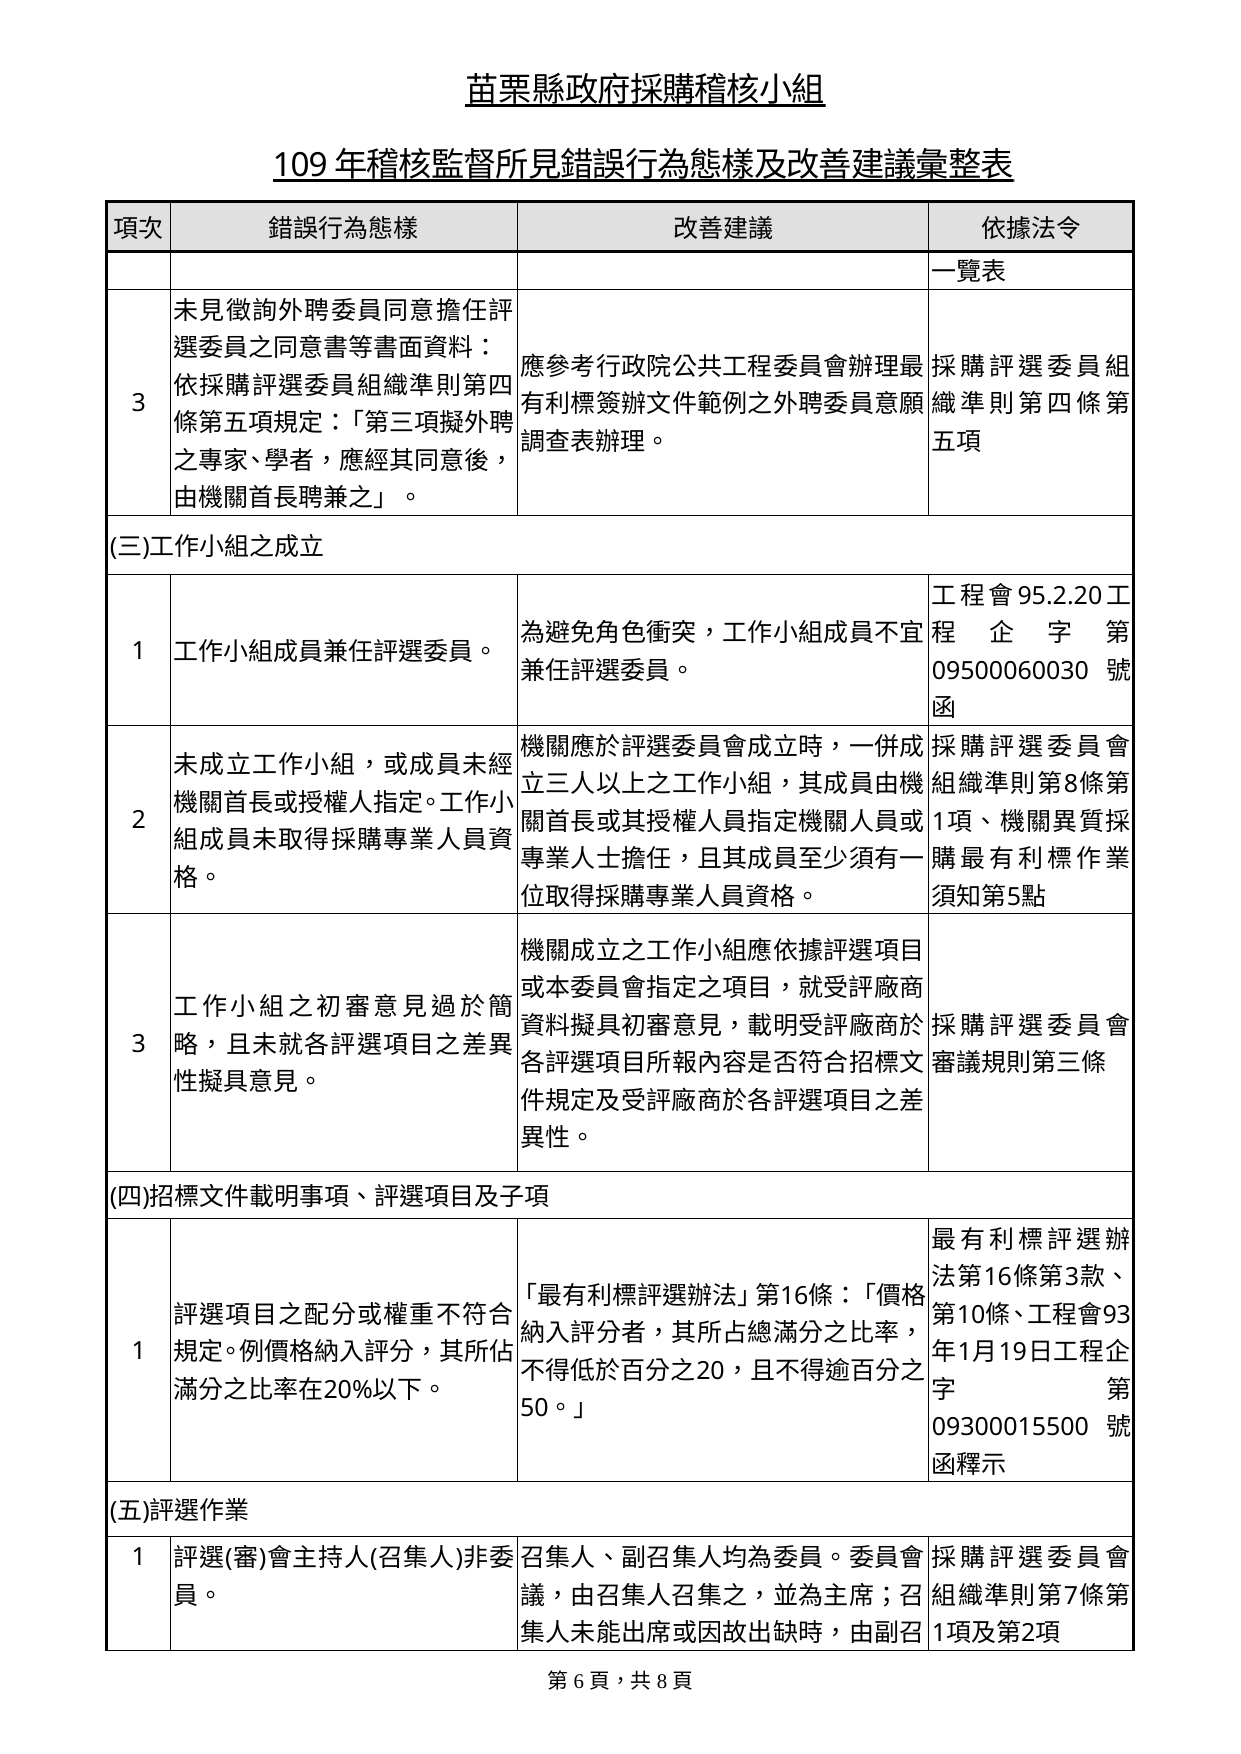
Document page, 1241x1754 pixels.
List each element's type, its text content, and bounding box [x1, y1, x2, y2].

table_header [107, 50, 170, 200]
table_cell 1 [108, 575, 170, 724]
table_cell 採購評選委員會組織準則第8條第1項、機關異質採購最有利標作業須知第5點 [929, 726, 1132, 913]
table_cell 召集人、副召集人均為委員。委員會議，由召集人召集之，並為主席；召集人未能出席或因故出缺時，由副召 [518, 1537, 928, 1649]
table_cell 評選項目之配分或權重不符合規定。例價格納入評分，其所佔滿分之比率在20%以下。 [171, 1219, 517, 1481]
table_cell (五)評選作業 [108, 1482, 1132, 1536]
table_cell 未見徵詢外聘委員同意擔任評選委員之同意書等書面資料： 依採購評選委員組織準則第四條第五項規定：「第三項擬外聘之專家、學者，應經其同意後，由機關首長聘兼之」。 [171, 290, 517, 514]
table_cell 3 [108, 290, 170, 514]
table_cell 工程會95.2.20工程企字第09500060030 號函 [929, 575, 1132, 724]
table_cell 1 [108, 1219, 170, 1481]
table_cell 應參考行政院公共工程委員會辦理最有利標簽辦文件範例之外聘委員意願調查表辦理。 [518, 290, 928, 514]
table_cell 3 [108, 914, 170, 1171]
table_cell 一覽表 [929, 253, 1132, 288]
table_cell 1 [108, 1537, 170, 1649]
table_cell [518, 253, 928, 288]
table_cell 改善建議 [518, 203, 928, 250]
table_cell 錯誤行為態樣 [171, 203, 517, 250]
table_cell 採購評選委員會審議規則第三條 [929, 914, 1132, 1171]
table_cell [108, 253, 170, 288]
table_header 苗栗縣政府採購稽核小組 109年稽核監督所見錯誤行為態樣及改善建議彙整表 [170, 50, 1134, 200]
table_cell 機關成立之工作小組應依據評選項目或本委員會指定之項目，就受評廠商資料擬具初審意見，載明受評廠商於各評選項目所報內容是否符合招標文件規定及受評廠商於各評選項目之差異性。 [518, 914, 928, 1171]
table_cell 採購評選委員組織準則第四條第五項 [929, 290, 1132, 514]
table_cell [171, 253, 517, 288]
table_cell 項次 [108, 203, 170, 250]
table_cell 最有利標評選辦法第16條第3款、第10條、工程會93年1月19日工程企字第09300015500號函釋示 [929, 1219, 1132, 1481]
table_cell 機關應於評選委員會成立時，一併成立三人以上之工作小組，其成員由機關首長或其授權人員指定機關人員或專業人士擔任，且其成員至少須有一位取得採購專業人員資格。 [518, 726, 928, 913]
table_cell 工作小組之初審意見過於簡略，且未就各評選項目之差異性擬具意見。 [171, 914, 517, 1171]
table_cell 工作小組成員兼任評選委員。 [171, 575, 517, 724]
table_cell 為避免角色衝突，工作小組成員不宜兼任評選委員。 [518, 575, 928, 724]
table_cell 未成立工作小組，或成員未經機關首長或授權人指定。工作小組成員未取得採購專業人員資格。 [171, 726, 517, 913]
table_cell 採購評選委員會組織準則第7條第1項及第2項 [929, 1537, 1132, 1649]
table_cell 依據法令 [929, 203, 1132, 250]
table_cell 2 [108, 726, 170, 913]
table_cell (四)招標文件載明事項、評選項目及子項 [108, 1172, 1132, 1217]
table_cell (三)工作小組之成立 [108, 516, 1132, 573]
table_cell 評選(審)會主持人(召集人)非委員。 [171, 1537, 517, 1649]
table_cell 「最有利標評選辦法」第16條：「價格納入評分者，其所占總滿分之比率，不得低於百分之20，且不得逾百分之50。」 [518, 1219, 928, 1481]
